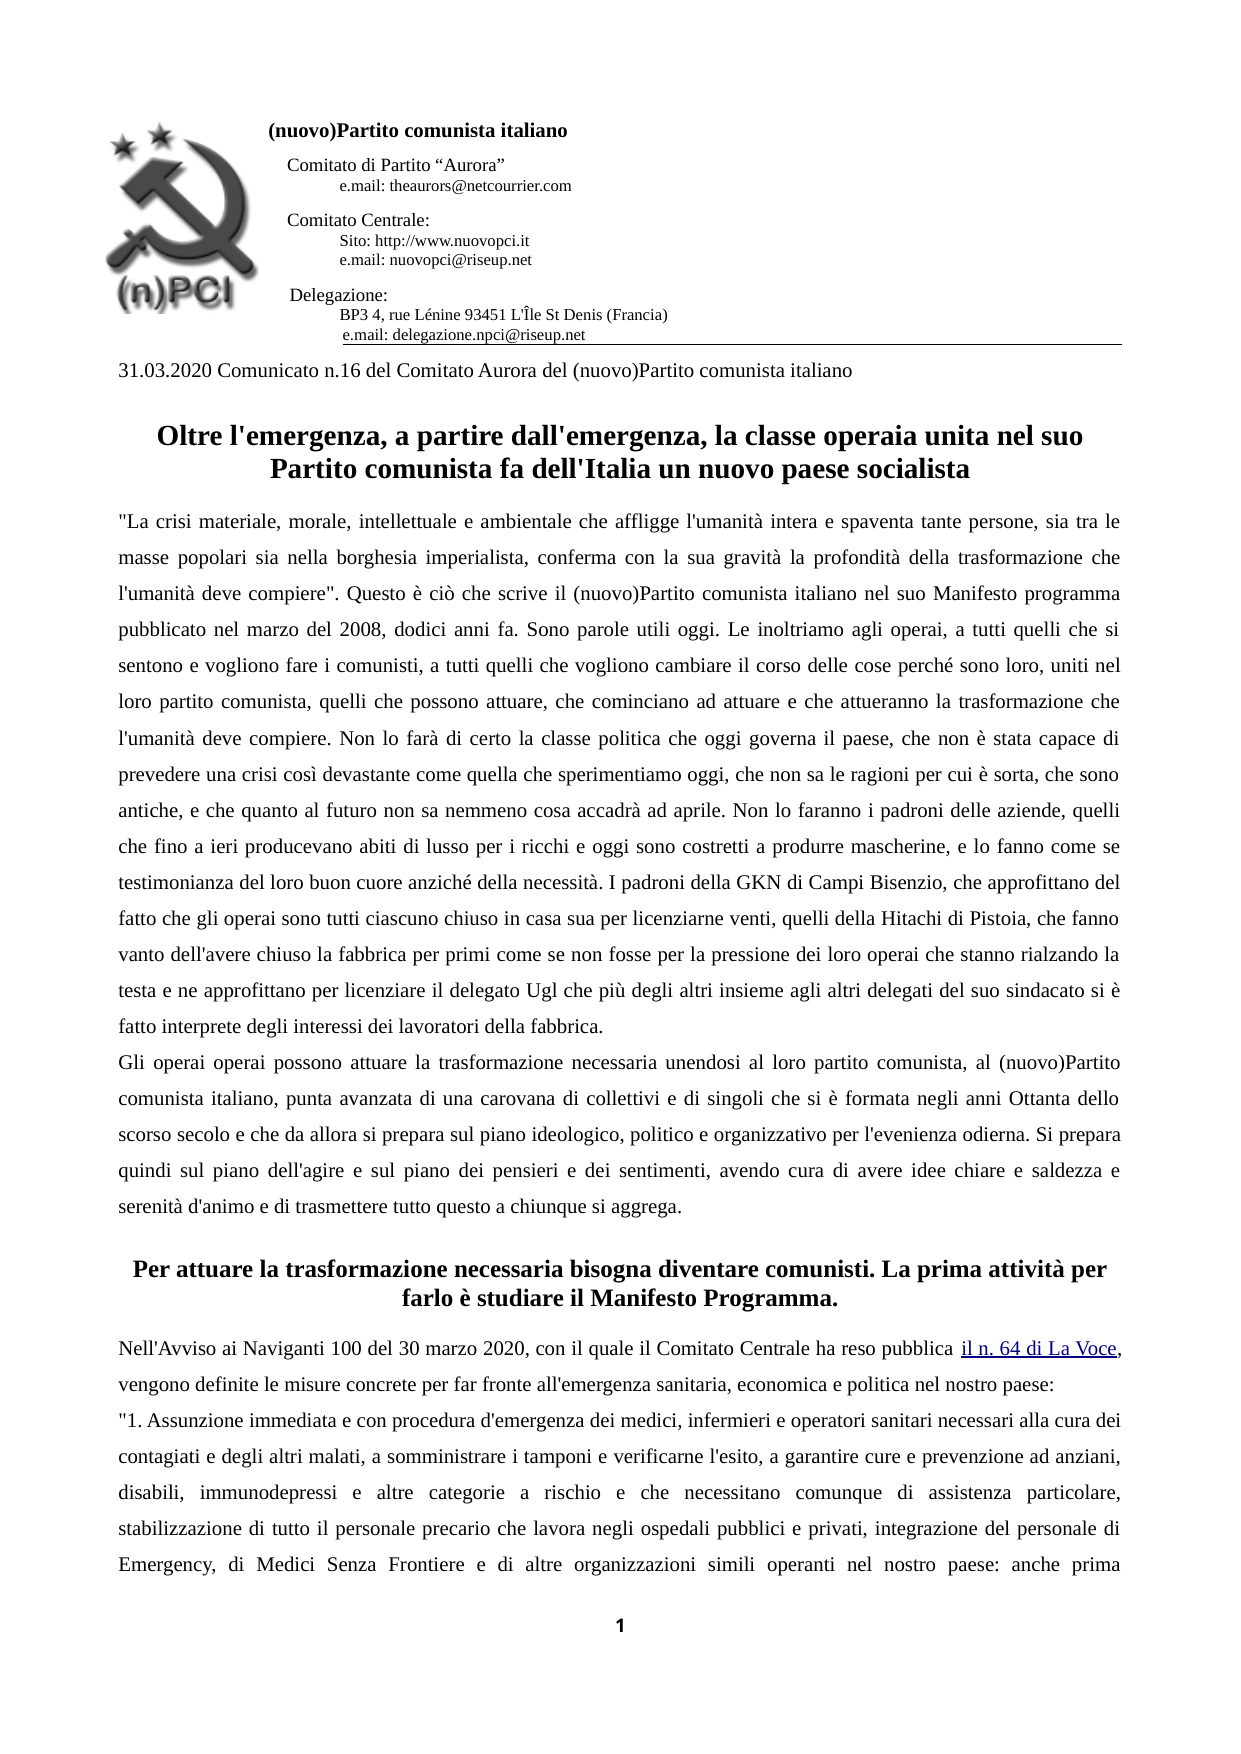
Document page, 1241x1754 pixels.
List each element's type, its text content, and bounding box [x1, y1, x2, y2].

picture [103, 118, 259, 314]
text Nell'Avviso ai Naviganti 100 del 30 marzo 2020, con il quale il Comitato Centrale ha reso pubblica il n. 64 di La Voce, vengono definite le misure concrete per far fronte all'emergenza sanitaria, economica e politica nel nostro paese: [118, 1336, 1122, 1396]
text "La crisi materiale, morale, intellettuale e ambientale che affligge l'umanità intera e spaventa tante persone, sia tra le masse popolari sia nella borghesia imperialista, conferma con la sua gravità la profondità della trasformazione che l'umanità deve compiere". Questo è ciò che scrive il (nuovo)Partito comunista italiano nel suo Manifesto programma pubblicato nel marzo del 2008, dodici anni fa. Sono parole utili oggi. Le inoltriamo agli operai, a tutti quelli che si sentono e vogliono fare i comunisti, a tutti quelli che vogliono cambiare il corso delle cose perché sono loro, uniti nel loro partito comunista, quelli che possono attuare, che cominciano ad attuare e che attueranno la trasformazione che l'umanità deve compiere. Non lo farà di certo la classe politica che oggi governa il paese, che non è stata capace di prevedere una crisi così devastante come quella che sperimentiamo oggi, che non sa le ragioni per cui è sorta, che sono antiche, e che quanto al futuro non sa nemmeno cosa accadrà ad aprile. Non lo faranno i padroni delle aziende, quelli che fino a ieri producevano abiti di lusso per i ricchi e oggi sono costretti a produrre mascherine, e lo fanno come se testimonianza del loro buon cuore anziché della necessità. I padroni della GKN di Campi Bisenzio, che approfittano del fatto che gli operai sono tutti ciascuno chiuso in casa sua per licenziarne venti, quelli della Hitachi di Pistoia, che fanno vanto dell'avere chiuso la fabbrica per primi come se non fosse per la pressione dei loro operai che stanno rialzando la testa e ne approfittano per licenziare il delegato Ugl che più degli altri insieme agli altri delegati del suo sindacato si è fatto interprete degli interessi dei lavoratori della fabbrica. [118, 509, 1122, 1038]
text Oltre l'emergenza, a partire dall'emergenza, la classe operaia unita nel suo [118, 418, 1122, 452]
text BP3 4, rue Lénine 93451 L'Île St Denis (Francia) [339, 305, 1122, 324]
text Partito comunista fa dell'Italia un nuovo paese socialista [118, 452, 1122, 485]
text (nuovo)Partito comunista italiano [268, 118, 1122, 142]
text Per attuare la trasformazione necessaria bisogna diventare comunisti. La prima attività per farlo è studiare il Manifesto Programma. [118, 1254, 1122, 1312]
text e.mail: theaurors@netcourrier.com [339, 176, 1122, 195]
text e.mail: delegazione.npci@riseup.net [342, 324, 1122, 343]
text "1. Assunzione immediata e con procedura d'emergenza dei medici, infermieri e operatori sanitari necessari alla cura dei contagiati e degli altri malati, a somministrare i tamponi e verificarne l'esito, a garantire cure e prevenzione ad anziani, disabili, immunodepressi e altre categorie a rischio e che necessitano comunque di assistenza particolare, stabilizzazione di tutto il personale precario che lavora negli ospedali pubblici e privati, integrazione del personale di Emergency, di Medici Senza Frontiere e di altre organizzazioni simili operanti nel nostro paese: anche prima [118, 1408, 1122, 1576]
text 31.03.2020 Comunicato n.16 del Comitato Aurora del (nuovo)Partito comunista italiano [118, 358, 1122, 382]
text Comitato di Partito “Aurora” [287, 154, 1122, 176]
text Sito: http://www.nuovopci.it [339, 231, 1122, 250]
text Gli operai operai possono attuare la trasformazione necessaria unendosi al loro partito comunista, al (nuovo)Partito comunista italiano, punta avanzata di una carovana di collettivi e di singoli che si è formata negli anni Ottanta dello scorso secolo e che da allora si prepara sul piano ideologico, politico e organizzativo per l'evenienza odierna. Si prepara quindi sul piano dell'agire e sul piano dei pensieri e dei sentimenti, avendo cura di avere idee chiare e saldezza e serenità d'animo e di trasmettere tutto questo a chiunque si aggrega. [118, 1050, 1122, 1218]
text Comitato Centrale: [287, 209, 1122, 231]
text e.mail: nuovopci@riseup.net [339, 250, 1122, 269]
text Delegazione: [289, 283, 1122, 305]
